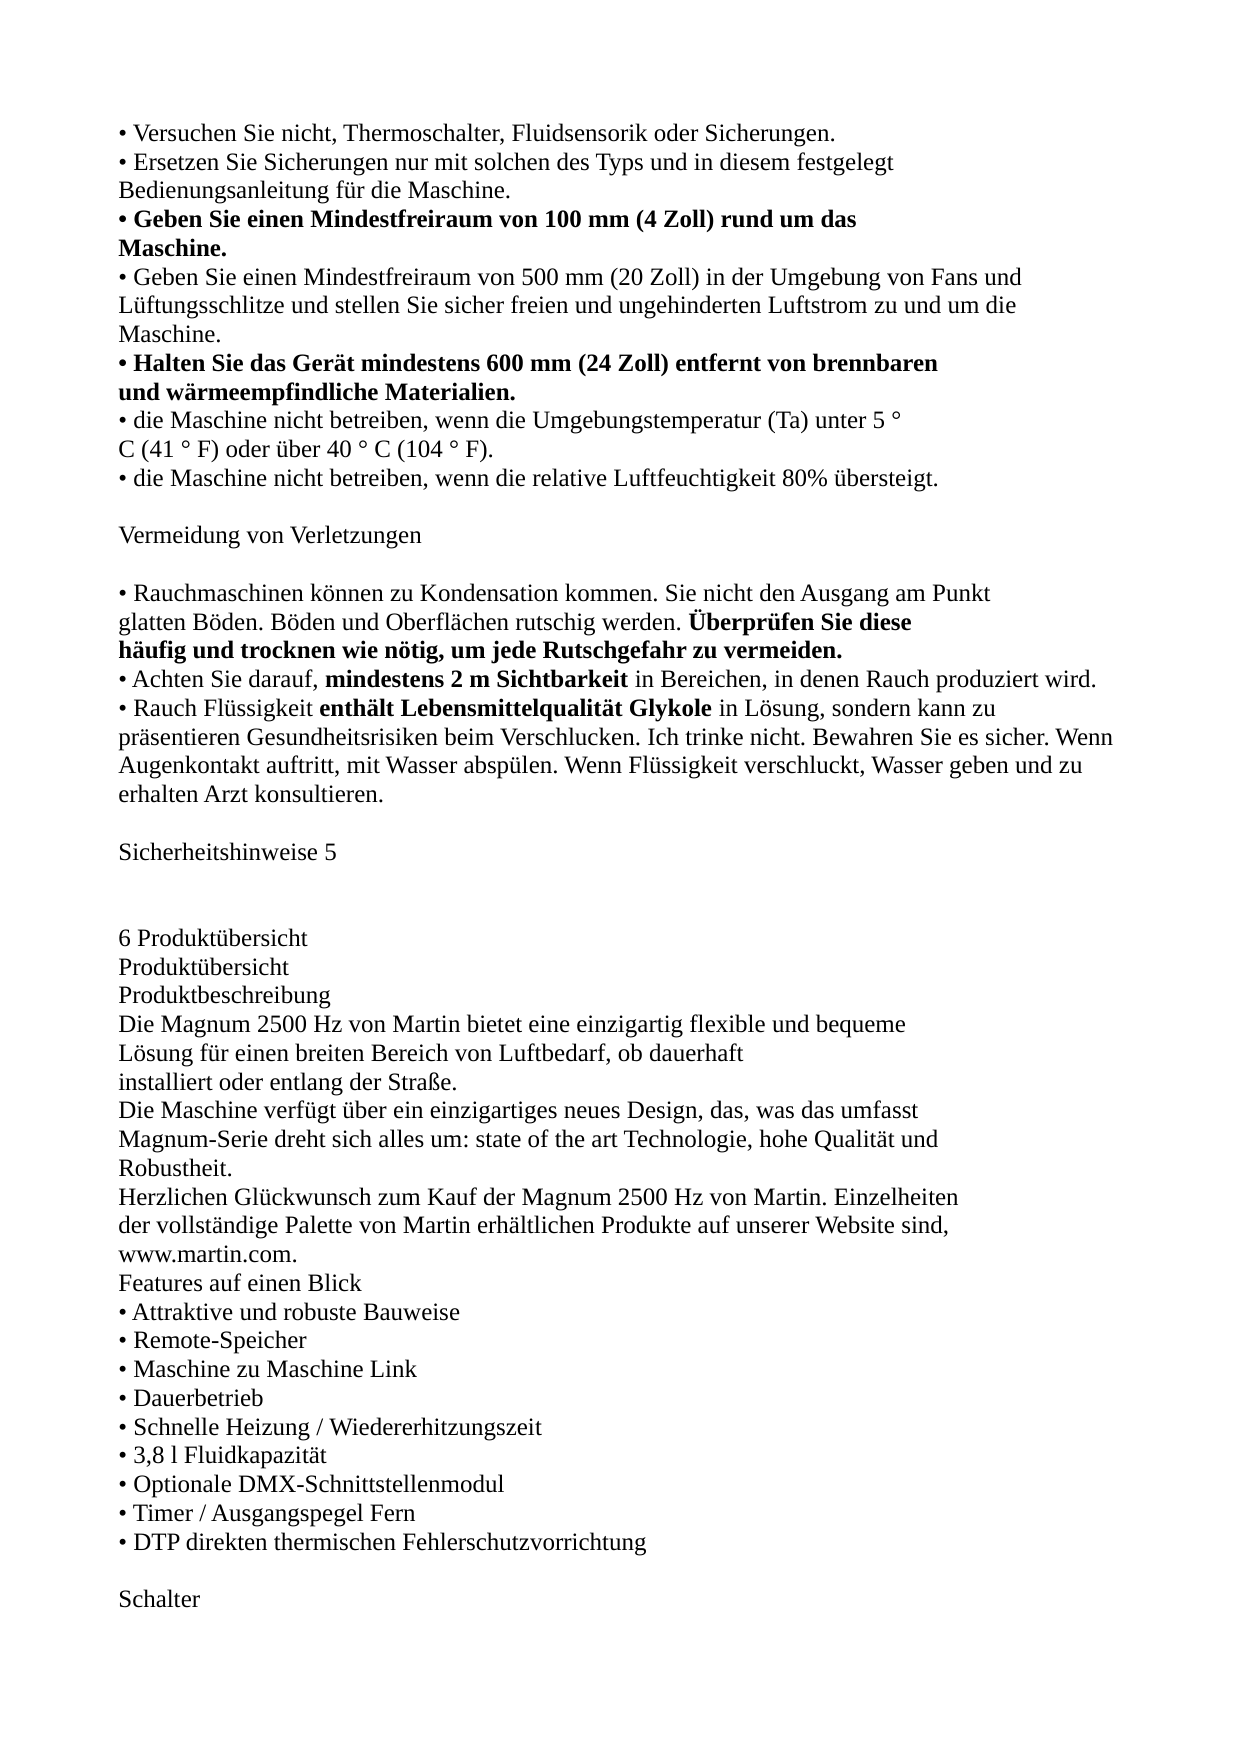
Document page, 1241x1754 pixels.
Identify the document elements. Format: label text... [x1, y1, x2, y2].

text • Versuchen Sie nicht, Thermoschalter, Fluidsensorik oder Sicherungen. • Ersetzen Sie Sicherungen nur mit solchen des Typs und in diesem festgelegt Bedienungsanleitung für die Maschine. • Geben Sie einen Mindestfreiraum von 100 mm (4 Zoll) rund um das Maschine. • Geben Sie einen Mindestfreiraum von 500 mm (20 Zoll) in der Umgebung von Fans und Lüftungsschlitze und stellen Sie sicher freien und ungehinderten Luftstrom zu und um die Maschine. • Halten Sie das Gerät mindestens 600 mm (24 Zoll) entfernt von brennbaren und wärmeempfindliche Materialien. • die Maschine nicht betreiben, wenn die Umgebungstemperatur (Ta) unter 5 ° C (41 ° F) oder über 40 ° C (104 ° F). • die Maschine nicht betreiben, wenn die relative Luftfeuchtigkeit 80% übersteigt. [118, 118, 1122, 492]
text Sicherheitshinweise 5 6 Produktübersicht Produktübersicht Produktbeschreibung Die Magnum 2500 Hz von Martin bietet eine einzigartig flexible und bequeme Lösung für einen breiten Bereich von Luftbedarf, ob dauerhaft installiert oder entlang der Straße. Die Maschine verfügt über ein einzigartiges neues Design, das, was das umfasst Magnum-Serie dreht sich alles um: state of the art Technologie, hohe Qualität und Robustheit. Herzlichen Glückwunsch zum Kauf der Magnum 2500 Hz von Martin. Einzelheiten der vollständige Palette von Martin erhältlichen Produkte auf unserer Website sind, www.martin.com. Features auf einen Blick • Attraktive und robuste Bauweise • Remote-Speicher • Maschine zu Maschine Link • Dauerbetrieb • Schnelle Heizung / Wiedererhitzungszeit • 3,8 l Fluidkapazität • Optionale DMX-Schnittstellenmodul • Timer / Ausgangspegel Fern • DTP direkten thermischen Fehlerschutzvorrichtung Schalter [118, 837, 1122, 1613]
text Vermeidung von Verletzungen • Rauchmaschinen können zu Kondensation kommen. Sie nicht den Ausgang am Punkt glatten Böden. Böden und Oberflächen rutschig werden. Überprüfen Sie diese häufig und trocknen wie nötig, um jede Rutschgefahr zu vermeiden. • Achten Sie darauf, mindestens 2 m Sichtbarkeit in Bereichen, in denen Rauch produziert wird. • Rauch Flüssigkeit enthält Lebensmittelqualität Glykole in Lösung, sondern kann zu präsentieren Gesundheitsrisiken beim Verschlucken. Ich trinke nicht. Bewahren Sie es sicher. Wenn Augenkontakt auftritt, mit Wasser abspülen. Wenn Flüssigkeit verschluckt, Wasser geben und zu erhalten Arzt konsultieren. [118, 492, 1122, 837]
